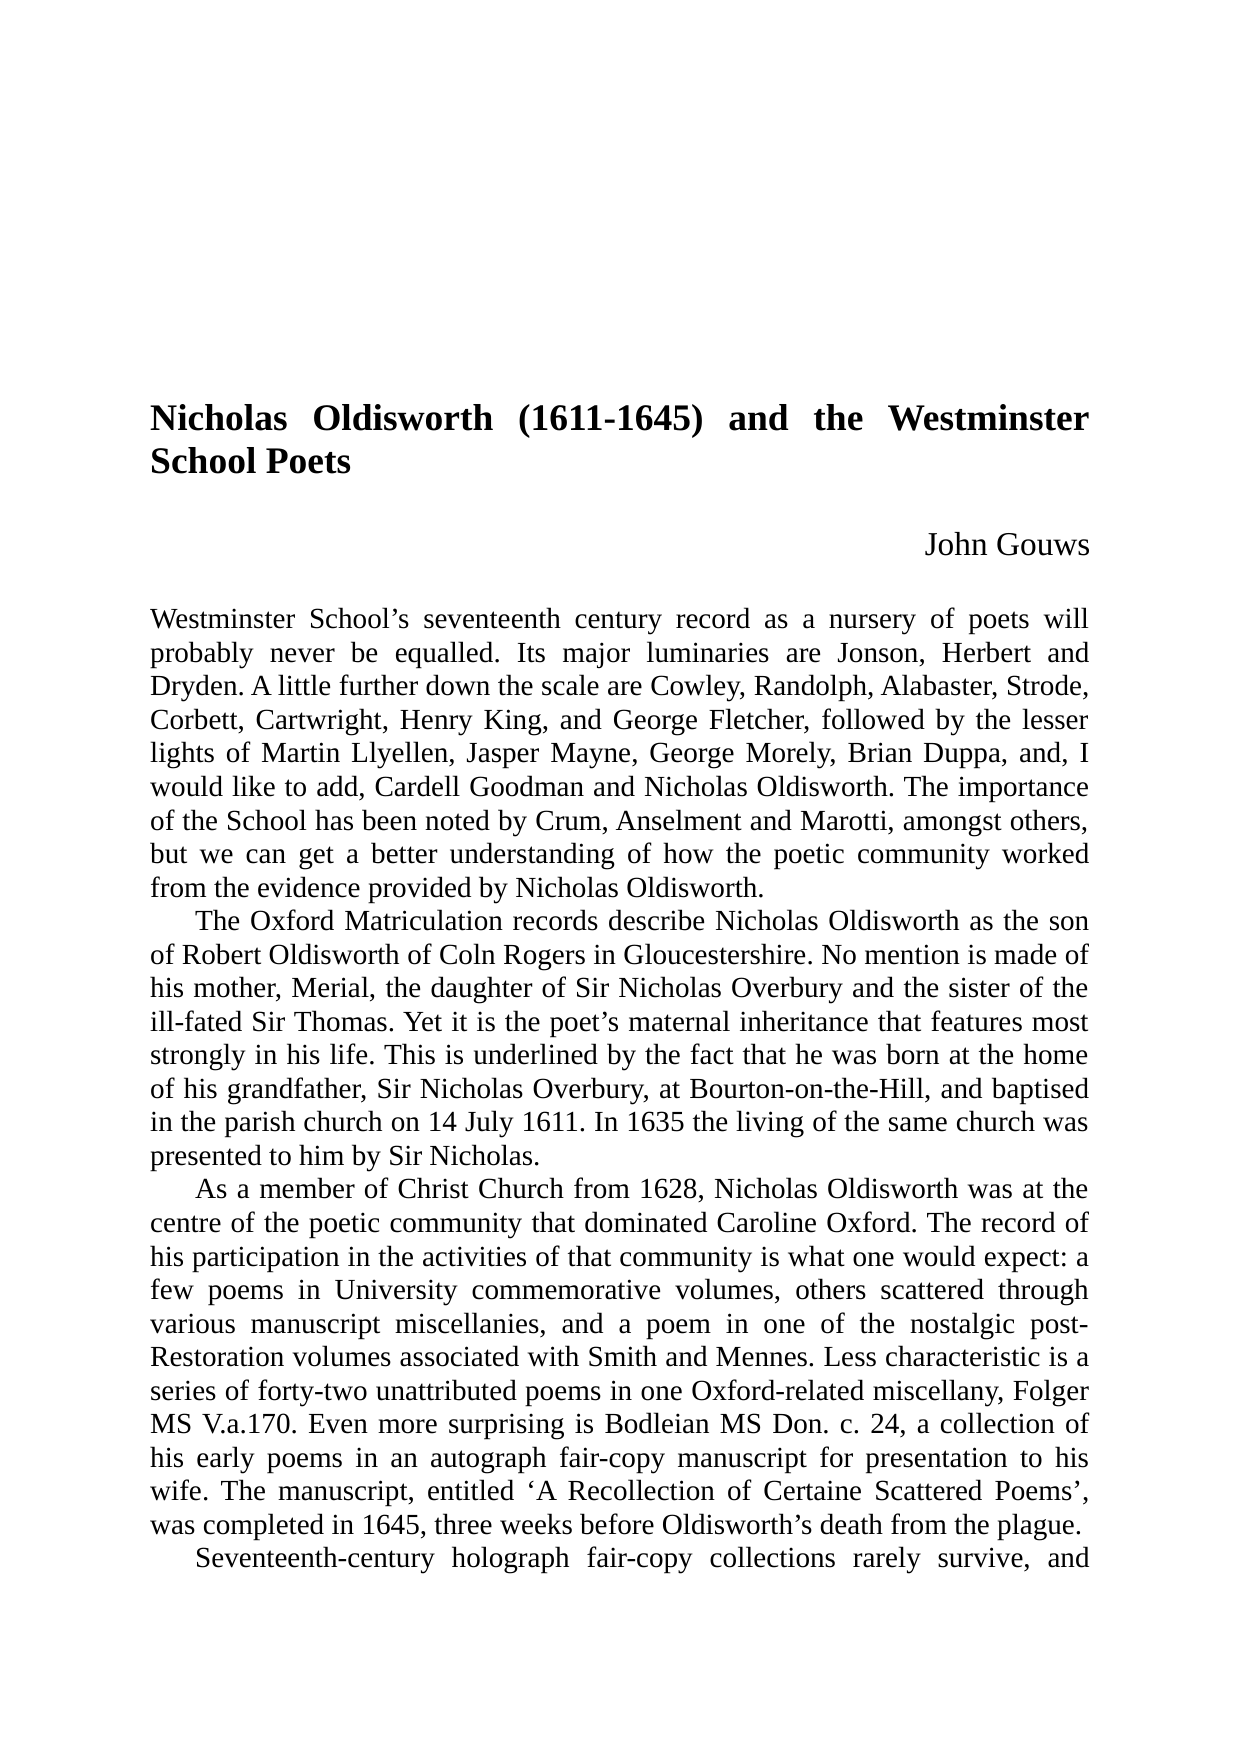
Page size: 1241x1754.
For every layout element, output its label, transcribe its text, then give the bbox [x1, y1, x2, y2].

text Seventeenth-century holograph fair-copy collections rarely survive, and [150, 1541, 1090, 1574]
text Westminster School’s seventeenth century record as a nursery of poets will probably never be equalled. Its major luminaries are Jonson, Herbert and Dryden. A little further down the scale are Cowley, Randolph, Alabaster, Strode, Corbett, Cartwright, Henry King, and George Fletcher, followed by the lesser lights of Martin Llyellen, Jasper Mayne, George Morely, Brian Duppa, and, I would like to add, Cardell Goodman and Nicholas Oldisworth. The importance of the School has been noted by Crum, Anselment and Marotti, amongst others, but we can get a better understanding of how the poetic community worked from the evidence provided by Nicholas Oldisworth. [150, 601, 1090, 903]
text The Oxford Matriculation records describe Nicholas Oldisworth as the son of Robert Oldisworth of Coln Rogers in Gloucestershire. No mention is made of his mother, Merial, the daughter of Sir Nicholas Overbury and the sister of the ill-fated Sir Thomas. Yet it is the poet’s maternal inheritance that features most strongly in his life. This is underlined by the fact that he was born at the home of his grandfather, Sir Nicholas Overbury, at Bourton-on-the-Hill, and baptised in the parish church on 14 July 1611. In 1635 the living of the same church was presented to him by Sir Nicholas. [150, 903, 1090, 1172]
text Nicholas Oldisworth (1611-1645) and the Westminster School Poets [150, 395, 1090, 482]
text John Gouws [150, 525, 1090, 563]
text As a member of Christ Church from 1628, Nicholas Oldisworth was at the centre of the poetic community that dominated Caroline Oxford. The record of his participation in the activities of that community is what one would expect: a few poems in University commemorative volumes, others scattered through various manuscript miscellanies, and a poem in one of the nostalgic post-Restoration volumes associated with Smith and Mennes. Less characteristic is a series of forty-two unattributed poems in one Oxford-related miscellany, Folger MS V.a.170. Even more surprising is Bodleian MS Don. c. 24, a collection of his early poems in an autograph fair-copy manuscript for presentation to his wife. The manuscript, entitled ‘A Recollection of Certaine Scattered Poems’, was completed in 1645, three weeks before Oldisworth’s death from the plague. [150, 1172, 1090, 1541]
